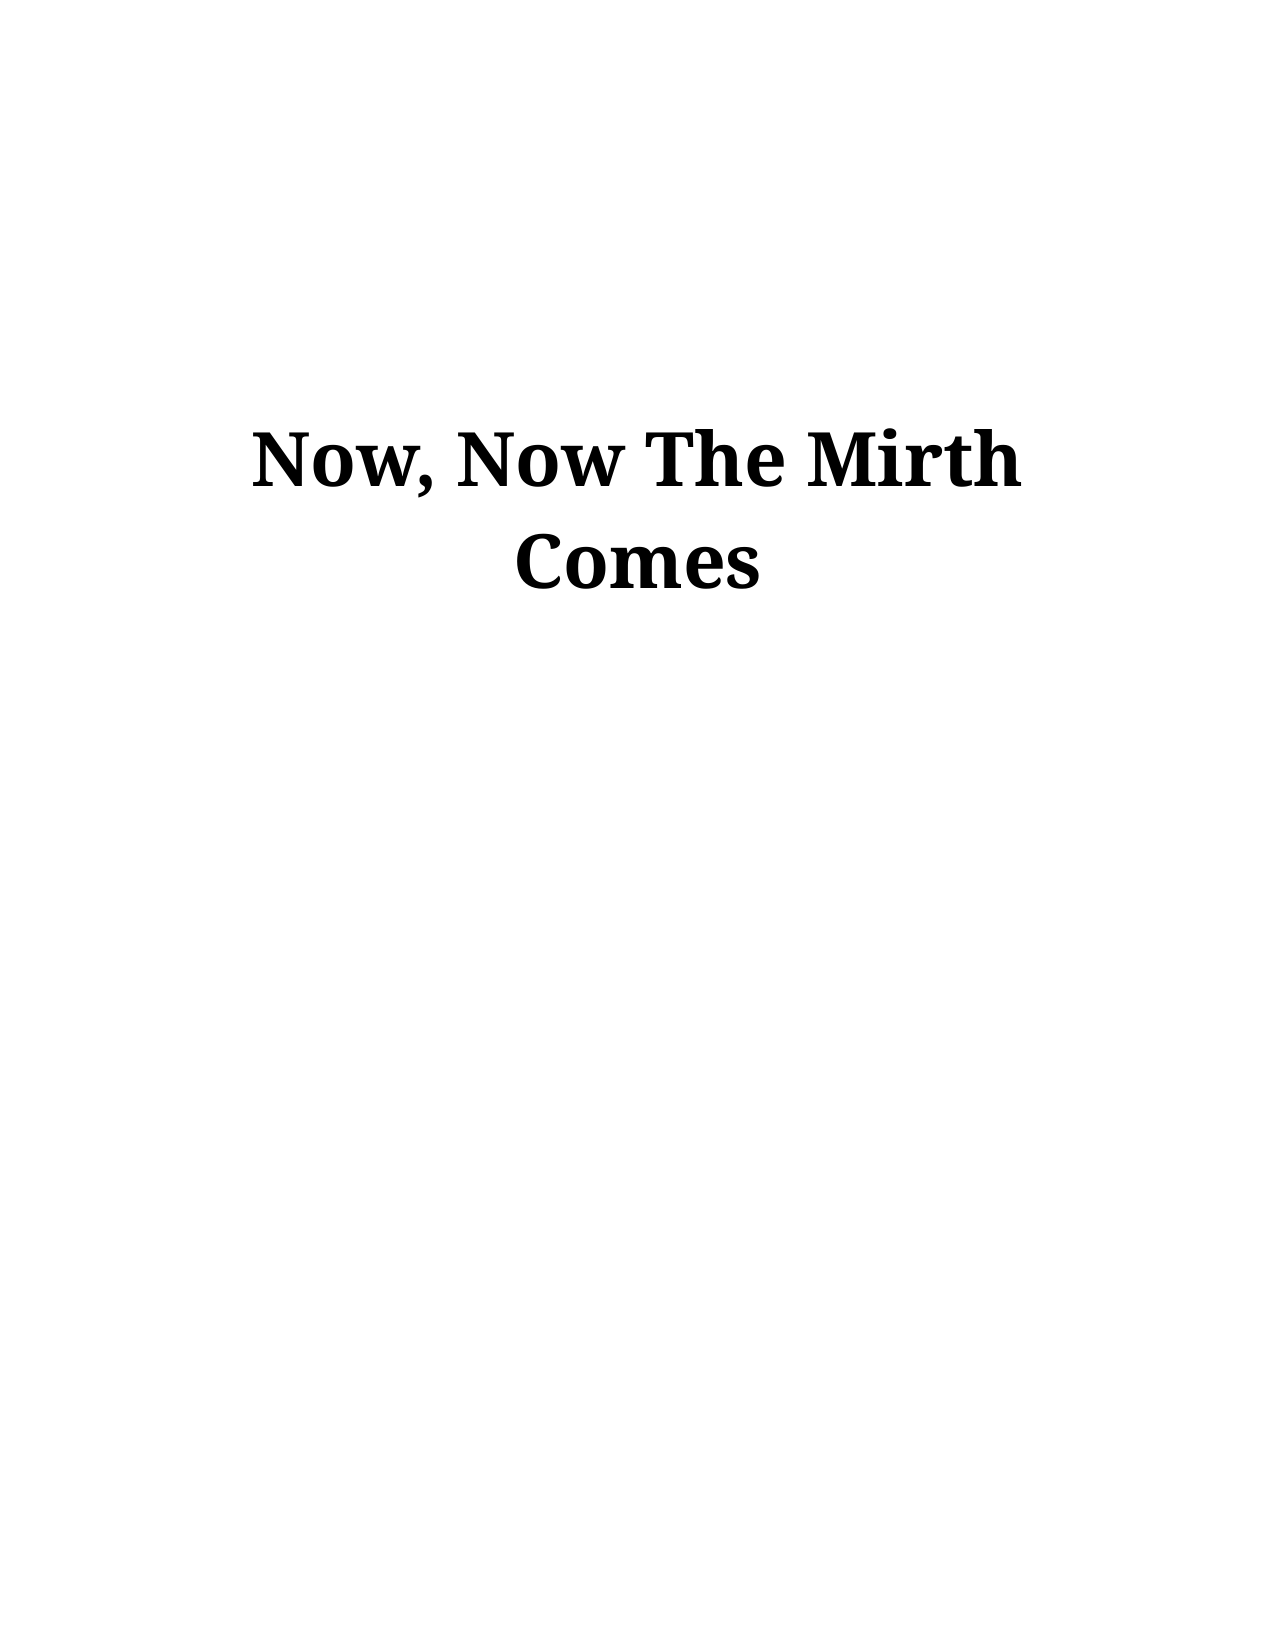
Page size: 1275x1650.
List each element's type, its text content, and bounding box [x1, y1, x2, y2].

text Now, Now The Mirth Comes [118, 406, 1157, 610]
